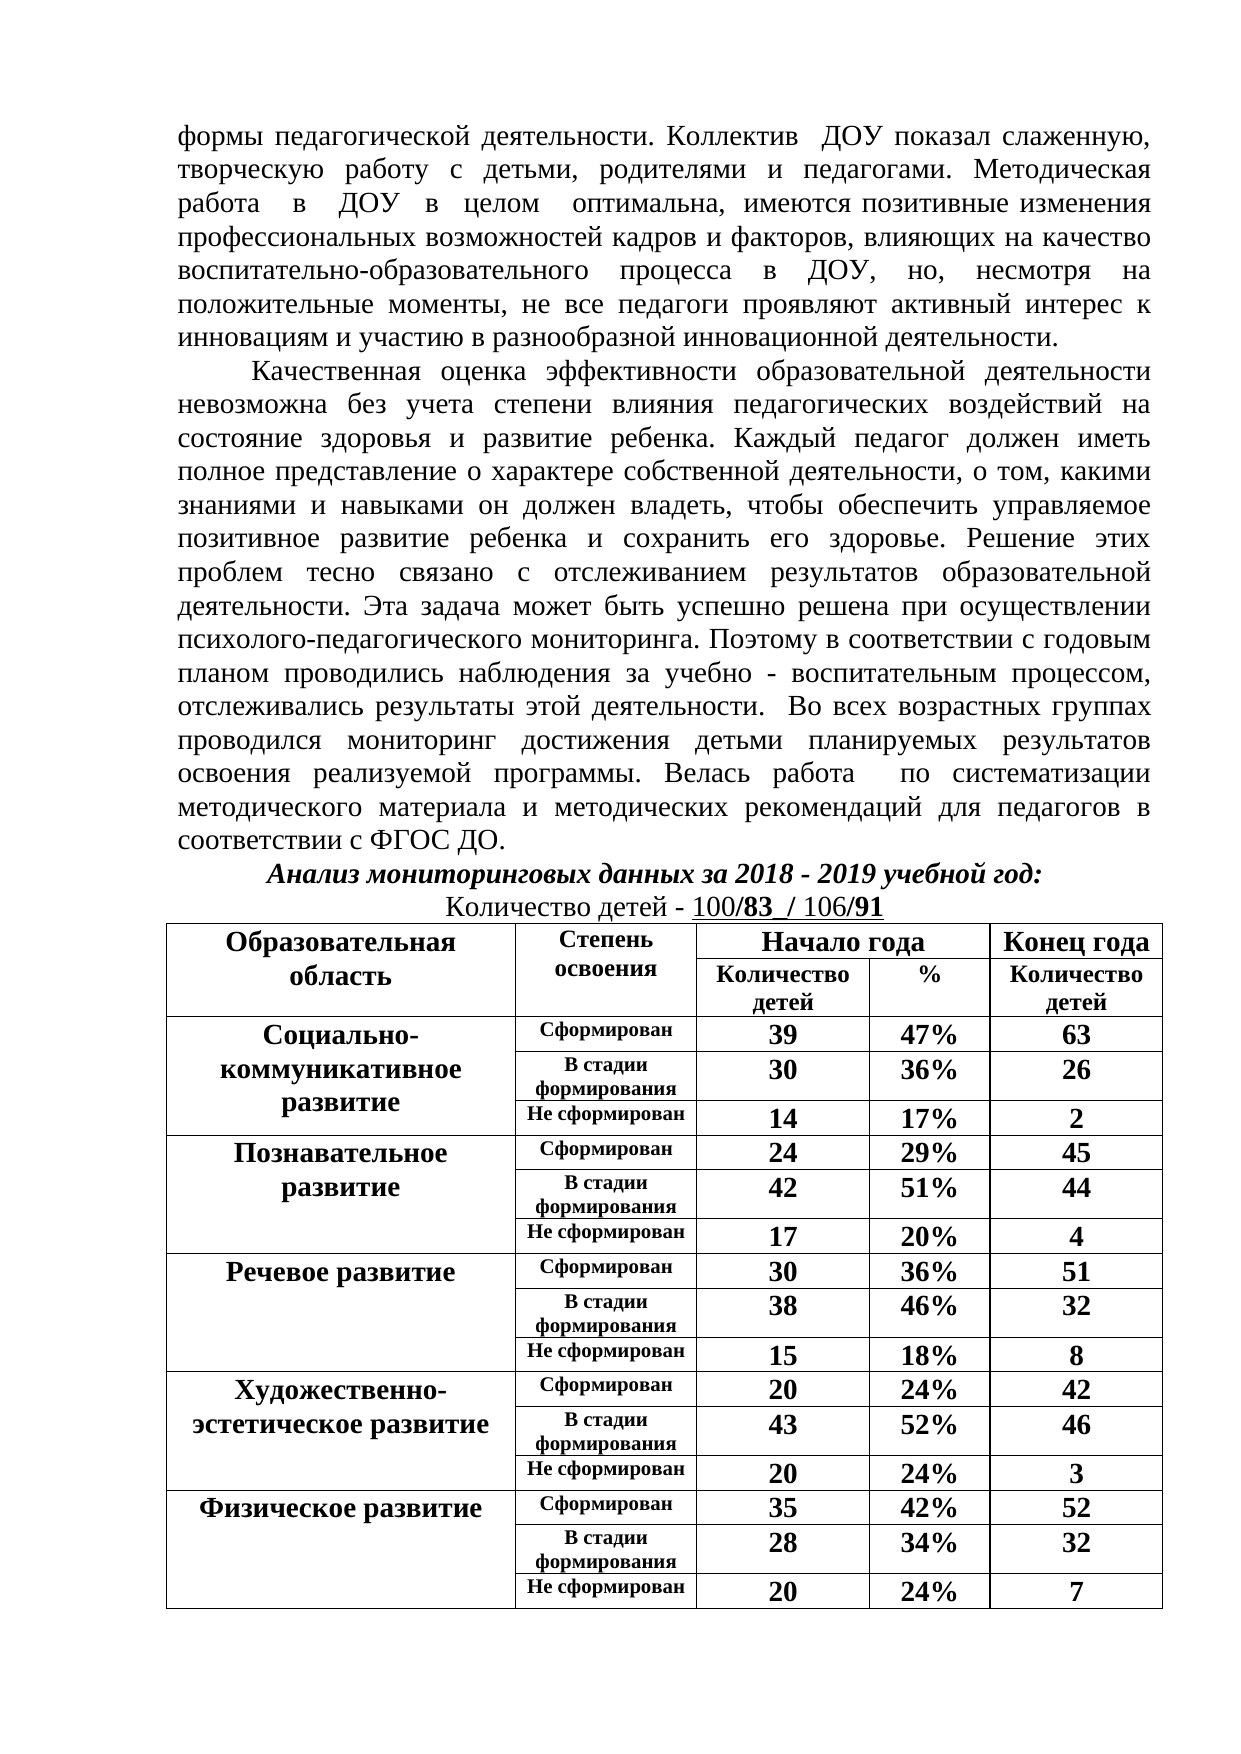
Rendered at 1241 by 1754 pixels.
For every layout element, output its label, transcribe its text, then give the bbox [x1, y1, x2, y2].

table_cell 24% [870, 1574, 989, 1608]
table_cell 20% [870, 1219, 989, 1253]
table_cell Количество детей [991, 959, 1162, 1016]
table_cell Сформирован [516, 1254, 696, 1287]
table_cell 20 [697, 1372, 869, 1406]
table_cell Не сформирован [516, 1574, 696, 1608]
table_cell 52 [991, 1491, 1162, 1524]
table_cell 17% [870, 1101, 989, 1134]
text формы педагогической деятельности. Коллектив ДОУ показал слаженную, творческую работу с детьми, родителями и педагогами. Методическая работа в ДОУ в целом оптимальна, имеются позитивные изменения профессиональных возможностей кадров и факторов, влияющих на качество воспитательно-образовательного процесса в ДОУ, но, несмотря на положительные моменты, не все педагоги проявляют активный интерес к инновациям и участию в разнообразной инновационной деятельности. [177, 118, 1152, 353]
table_cell 30 [697, 1254, 869, 1287]
table_cell 51% [870, 1170, 989, 1218]
text Качественная оценка эффективности образовательной деятельности невозможна без учета степени влияния педагогических воздействий на состояние здоровья и развитие ребенка. Каждый педагог должен иметь полное представление о характере собственной деятельности, о том, какими знаниями и навыками он должен владеть, чтобы обеспечить управляемое позитивное развитие ребенка и сохранить его здоровье. Решение этих проблем тесно связано с отслеживанием результатов образовательной деятельности. Эта задача может быть успешно решена при осуществлении психолого-педагогического мониторинга. Поэтому в соответствии с годовым планом проводились наблюдения за учебно - воспитательным процессом, отслеживались результаты этой деятельности. Во всех возрастных группах проводился мониторинг достижения детьми планируемых результатов освоения реализуемой программы. Велась работа по систематизации методического материала и методических рекомендаций для педагогов в соответствии с ФГОС ДО. [177, 353, 1152, 856]
table_cell % [870, 959, 989, 1016]
table_cell В стадии формирования [516, 1289, 696, 1337]
table_cell 36% [870, 1254, 989, 1287]
table_cell 24% [870, 1456, 989, 1489]
table_cell Физическое развитие [167, 1491, 515, 1608]
table_cell 35 [697, 1491, 869, 1524]
table_cell 34% [870, 1525, 989, 1573]
table_cell Не сформирован [516, 1338, 696, 1371]
table_cell 39 [697, 1017, 869, 1051]
table_cell 32 [991, 1289, 1162, 1337]
table_cell В стадии формирования [516, 1052, 696, 1100]
table_cell 18% [870, 1338, 989, 1371]
table_cell Речевое развитие [167, 1254, 515, 1371]
table_header Степень освоения [516, 924, 696, 1016]
table_cell Сформирован [516, 1136, 696, 1169]
table_cell 4 [991, 1219, 1162, 1253]
table_cell 24 [697, 1136, 869, 1169]
table_cell 46 [991, 1407, 1162, 1455]
table_cell Не сформирован [516, 1219, 696, 1253]
table_cell В стадии формирования [516, 1407, 696, 1455]
table_cell 38 [697, 1289, 869, 1337]
table_cell 51 [991, 1254, 1162, 1287]
table_cell Количество детей [697, 959, 869, 1016]
table_cell 3 [991, 1456, 1162, 1489]
text Количество детей - 100/83_/ 106/91 [177, 889, 1152, 923]
text Анализ мониторинговых данных за 2018 - 2019 учебной год: [177, 856, 1136, 889]
table_cell Не сформирован [516, 1101, 696, 1134]
table_cell Социально-коммуникативное развитие [167, 1017, 515, 1134]
table_cell 26 [991, 1052, 1162, 1100]
table_cell Сформирован [516, 1491, 696, 1524]
table_cell В стадии формирования [516, 1525, 696, 1573]
table_cell 17 [697, 1219, 869, 1253]
table_cell 30 [697, 1052, 869, 1100]
table_cell Сформирован [516, 1017, 696, 1051]
table_cell 42% [870, 1491, 989, 1524]
table_cell 36% [870, 1052, 989, 1100]
table_cell 7 [991, 1574, 1162, 1608]
table_cell 20 [697, 1574, 869, 1608]
table_cell 14 [697, 1101, 869, 1134]
table_cell 32 [991, 1525, 1162, 1573]
table_cell 28 [697, 1525, 869, 1573]
table_cell 42 [991, 1372, 1162, 1406]
table_cell 24% [870, 1372, 989, 1406]
table_cell 44 [991, 1170, 1162, 1218]
table_cell 52% [870, 1407, 989, 1455]
table_cell Художественно-эстетическое развитие [167, 1372, 515, 1489]
table_header Образовательная область [167, 924, 515, 1016]
table_cell 47% [870, 1017, 989, 1051]
table_cell 42 [697, 1170, 869, 1218]
table_cell 20 [697, 1456, 869, 1489]
table_cell Сформирован [516, 1372, 696, 1406]
table_cell 43 [697, 1407, 869, 1455]
table_cell В стадии формирования [516, 1170, 696, 1218]
table_cell 2 [991, 1101, 1162, 1134]
table_header Начало года [697, 924, 989, 958]
table_cell 29% [870, 1136, 989, 1169]
table_cell 46% [870, 1289, 989, 1337]
table_cell 15 [697, 1338, 869, 1371]
table_cell Познавательное развитие [167, 1136, 515, 1253]
table_cell 45 [991, 1136, 1162, 1169]
table_header Конец года [991, 924, 1162, 958]
table_cell 8 [991, 1338, 1162, 1371]
table_cell Не сформирован [516, 1456, 696, 1489]
table_cell 63 [991, 1017, 1162, 1051]
